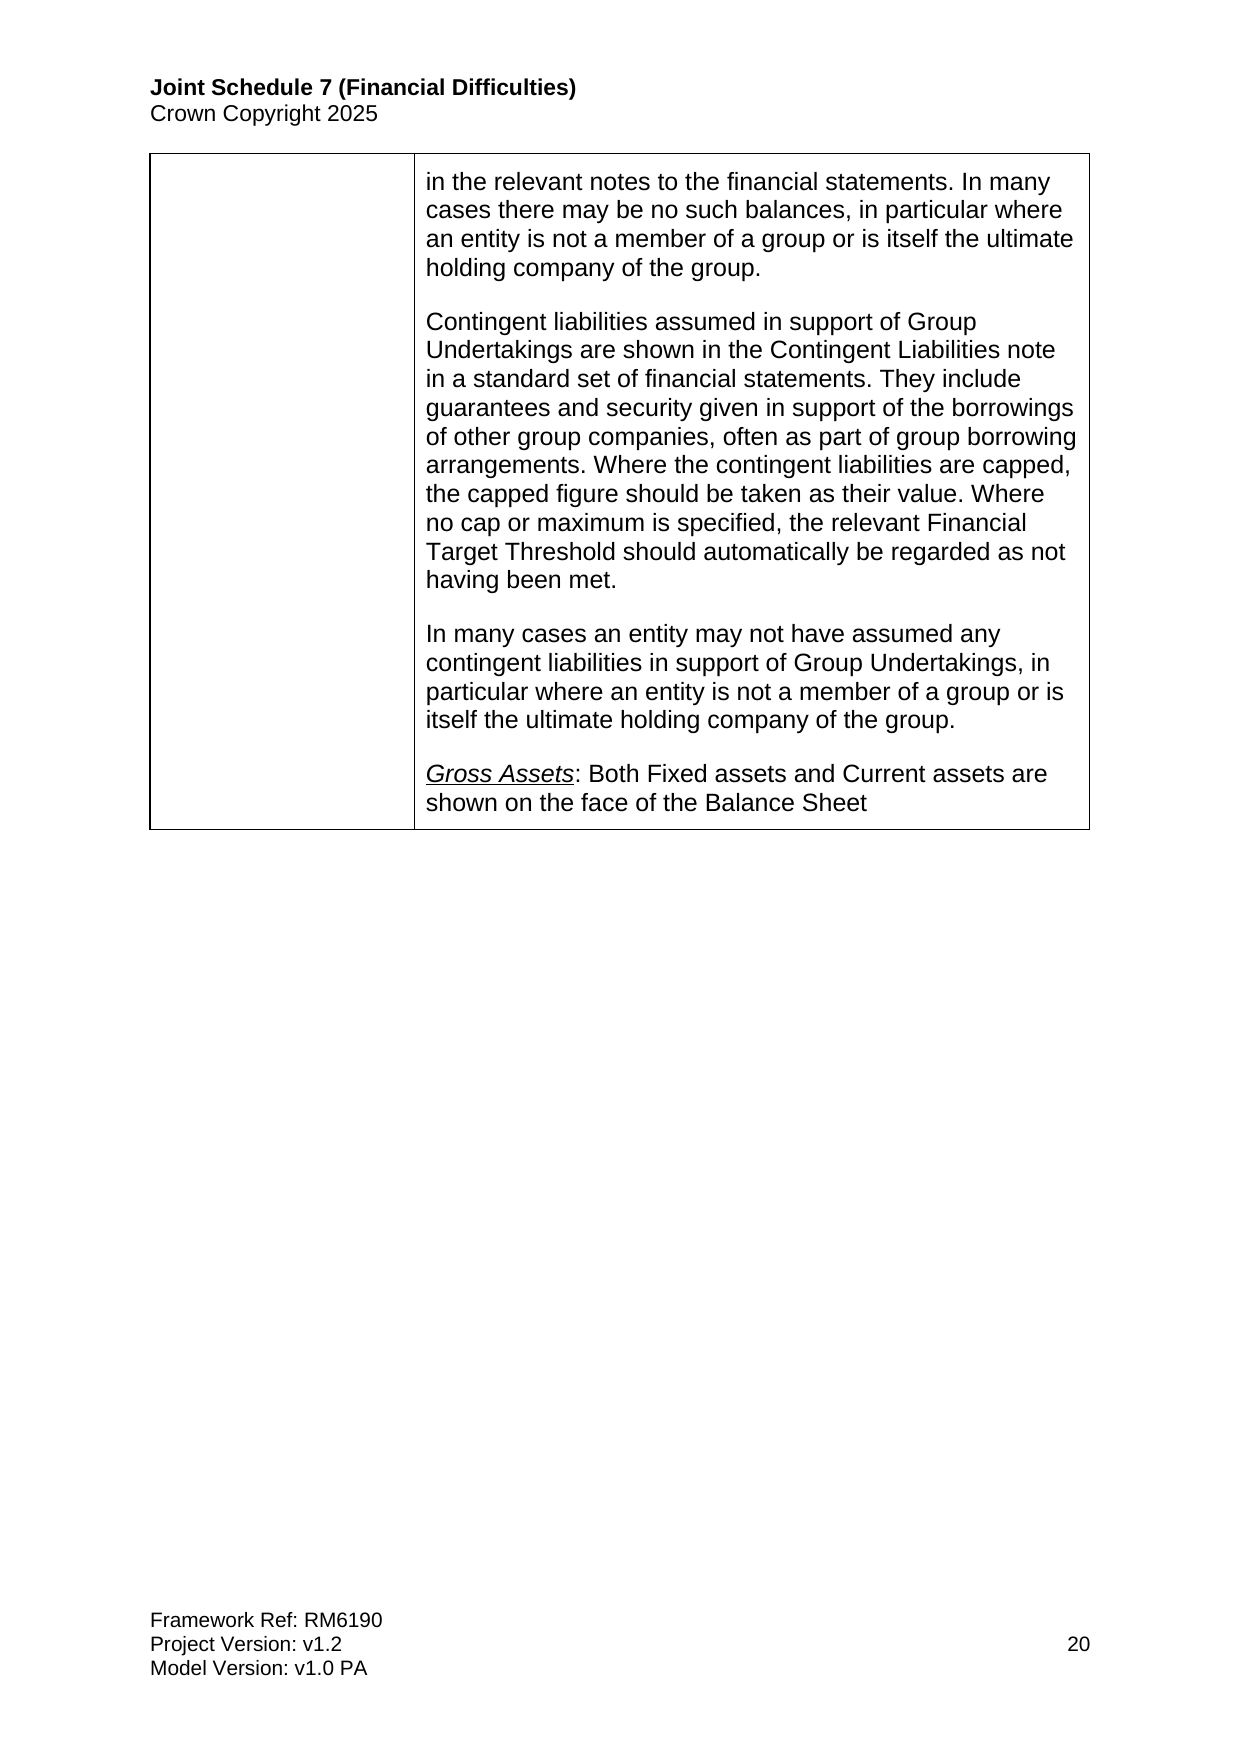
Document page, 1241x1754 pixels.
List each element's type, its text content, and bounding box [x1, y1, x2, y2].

table_cell [151, 154, 414, 829]
table_cell in the relevant notes to the financial statements. In many cases there may be no such balances, in particular where an entity is not a member of a group or is itself the ultimate holding company of the group. Contingent liabilities assumed in support of Group Undertakings are shown in the Contingent Liabilities note in a standard set of financial statements. They include guarantees and security given in support of the borrowings of other group companies, often as part of group borrowing arrangements. Where the contingent liabilities are capped, the capped figure should be taken as their value. Where no cap or maximum is specified, the relevant Financial Target Threshold should automatically be regarded as not having been met. In many cases an entity may not have assumed any contingent liabilities in support of Group Undertakings, in particular where an entity is not a member of a group or is itself the ultimate holding company of the group. Gross Assets: Both Fixed assets and Current assets are shown on the face of the Balance Sheet [415, 154, 1089, 829]
